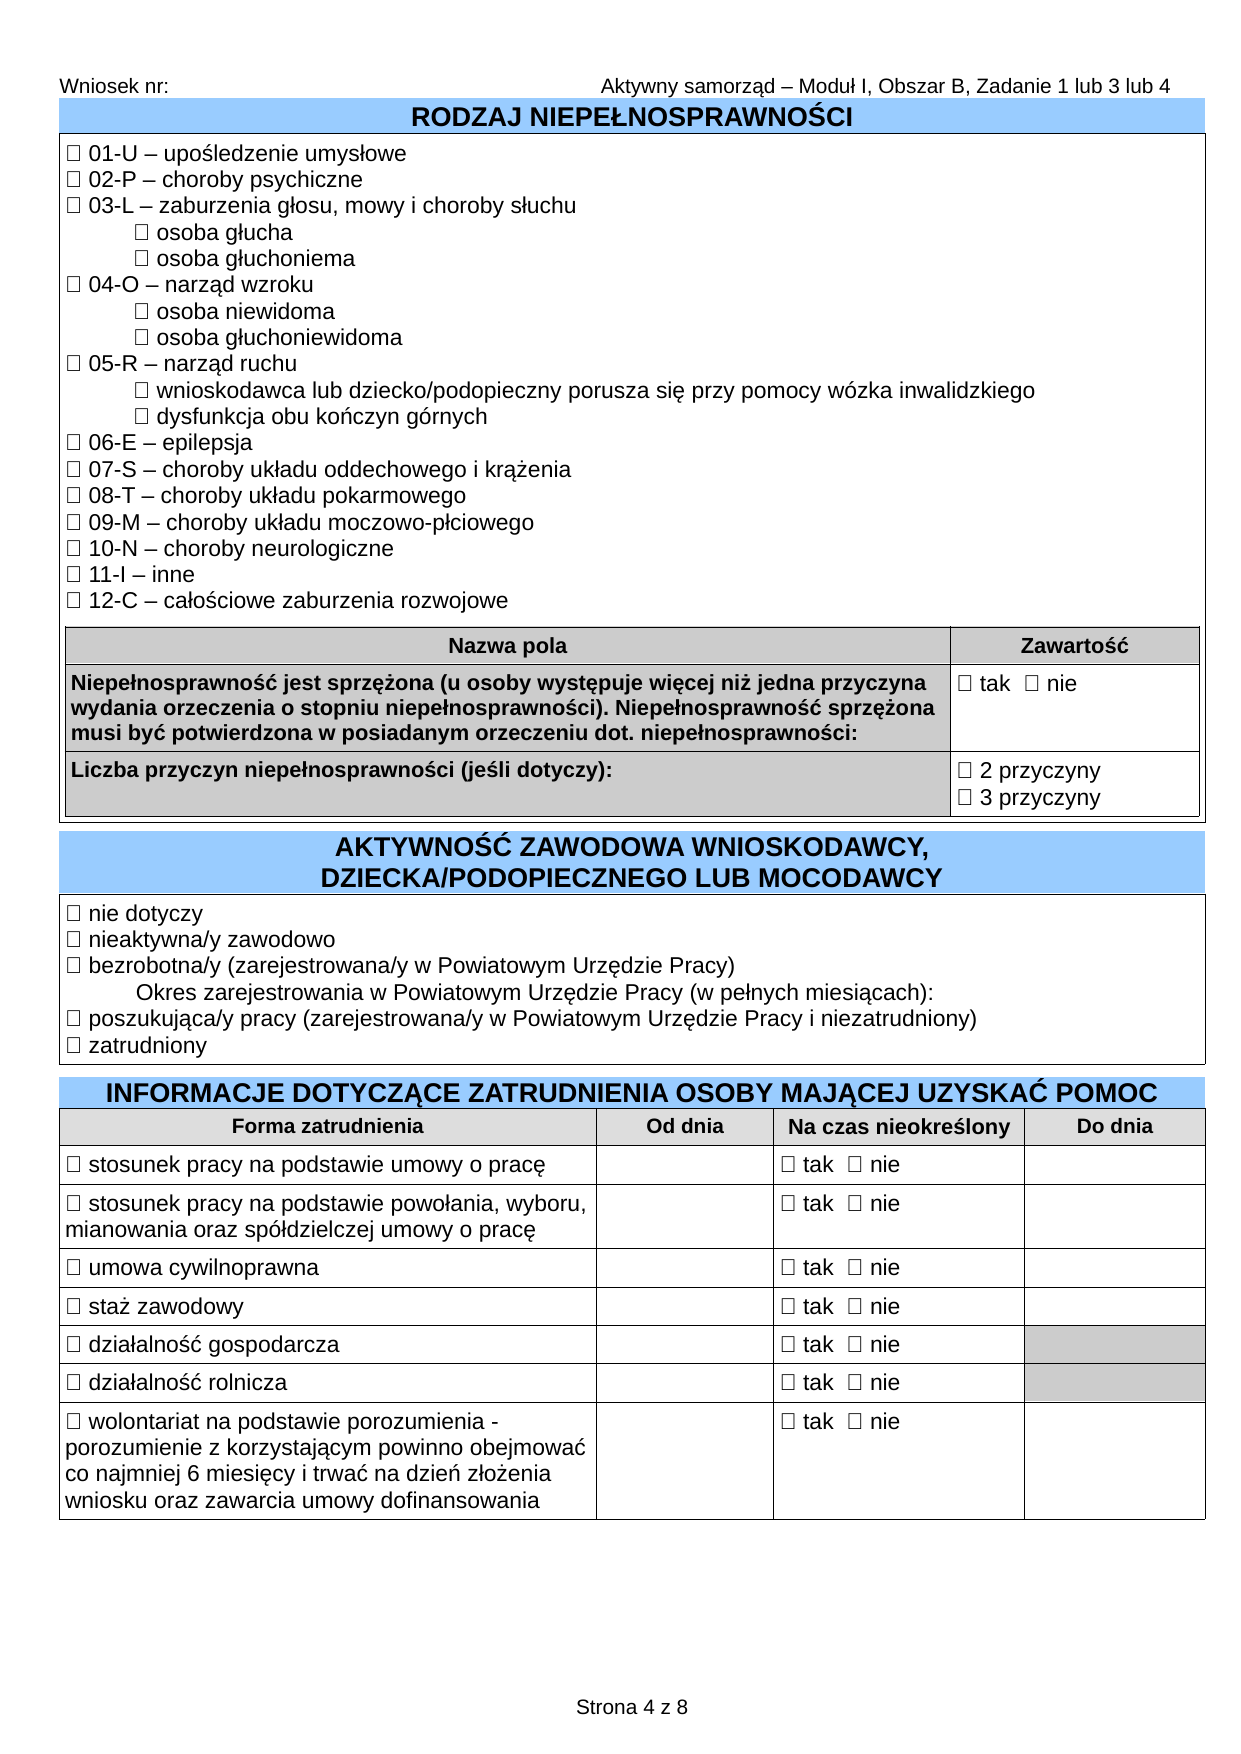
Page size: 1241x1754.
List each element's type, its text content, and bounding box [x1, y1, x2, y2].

table_header Od dnia [597, 1109, 773, 1145]
table_cell [597, 1403, 773, 1519]
table_cell  tak  nie [951, 665, 1199, 751]
table_cell  stosunek pracy na podstawie powołania, wyboru, mianowania oraz spółdzielczej umowy o pracę [60, 1185, 596, 1248]
table_cell [1025, 1185, 1205, 1248]
table_cell  tak  nie [774, 1146, 1024, 1183]
table_cell  staż zawodowy [60, 1288, 596, 1325]
table_cell  tak  nie [774, 1403, 1024, 1519]
table_cell  tak  nie [774, 1185, 1024, 1248]
table_cell [597, 1364, 773, 1401]
table_cell  tak  nie [774, 1249, 1024, 1286]
table_cell  tak  nie [774, 1326, 1024, 1363]
table_cell  stosunek pracy na podstawie umowy o pracę [60, 1146, 596, 1183]
table_header Na czas nieokreślony [774, 1109, 1024, 1145]
table_header Nazwa pola [66, 628, 950, 663]
table_cell  działalność gospodarcza [60, 1326, 596, 1363]
table_cell [597, 1326, 773, 1363]
table_header  nie dotyczy  nieaktywna/y zawodowo  bezrobotna/y (zarejestrowana/y w Powiatowym Urzędzie Pracy) Okres zarejestrowania w Powiatowym Urzędzie Pracy (w pełnych miesiącach):  poszukująca/y pracy (zarejestrowana/y w Powiatowym Urzędzie Pracy i niezatrudniony)  zatrudniony [60, 895, 1205, 1064]
table_cell [1025, 1403, 1205, 1519]
table_header  01-U – upośledzenie umysłowe  02-P – choroby psychiczne  03-L – zaburzenia głosu, mowy i choroby słuchu  osoba głucha  osoba głuchoniema  04-O – narząd wzroku  osoba niewidoma  osoba głuchoniewidoma  05-R – narząd ruchu  wnioskodawca lub dziecko/podopieczny porusza się przy pomocy wózka inwalidzkiego  dysfunkcja obu kończyn górnych  06-E – epilepsja  07-S – choroby układu oddechowego i krążenia  08-T – choroby układu pokarmowego  09-M – choroby układu moczowo-płciowego  10-N – choroby neurologiczne  11-I – inne  12-C – całościowe zaburzenia rozwojowe [60, 134, 1205, 822]
table_cell [597, 1288, 773, 1325]
table_cell [597, 1249, 773, 1286]
table_cell  działalność rolnicza [60, 1364, 596, 1401]
table_cell [1025, 1364, 1205, 1401]
table_cell [1025, 1288, 1205, 1325]
table_cell  tak  nie [774, 1364, 1024, 1401]
subtitle RODZAJ NIEPEŁNOSPRAWNOŚCI [59, 98, 1205, 133]
table_cell  2 przyczyny  3 przyczyny [951, 752, 1199, 816]
table_header Do dnia [1025, 1109, 1205, 1145]
subtitle INFORMACJE DOTYCZĄCE ZATRUDNIENIA OSOBY MAJĄCEJ UZYSKAĆ POMOC [59, 1077, 1205, 1108]
table_cell [1025, 1326, 1205, 1363]
subtitle AKTYWNOŚĆ ZAWODOWA WNIOSKODAWCY, DZIECKA/PODOPIECZNEGO LUB MOCODAWCY [59, 831, 1205, 893]
table_cell Liczba przyczyn niepełnosprawności (jeśli dotyczy): [66, 752, 950, 816]
table_cell  umowa cywilnoprawna [60, 1249, 596, 1286]
table_cell [597, 1146, 773, 1183]
table_cell [1025, 1146, 1205, 1183]
table_cell  tak  nie [774, 1288, 1024, 1325]
table_cell Niepełnosprawność jest sprzężona (u osoby występuje więcej niż jedna przyczyna wydania orzeczenia o stopniu niepełnosprawności). Niepełnosprawność sprzężona musi być potwierdzona w posiadanym orzeczeniu dot. niepełnosprawności: [66, 665, 950, 751]
table_header Forma zatrudnienia [60, 1109, 596, 1145]
table_cell [1025, 1249, 1205, 1286]
table_header Zawartość [951, 628, 1199, 663]
table_cell [597, 1185, 773, 1248]
table_cell  wolontariat na podstawie porozumienia - porozumienie z korzystającym powinno obejmować co najmniej 6 miesięcy i trwać na dzień złożenia wniosku oraz zawarcia umowy dofinansowania [60, 1403, 596, 1519]
